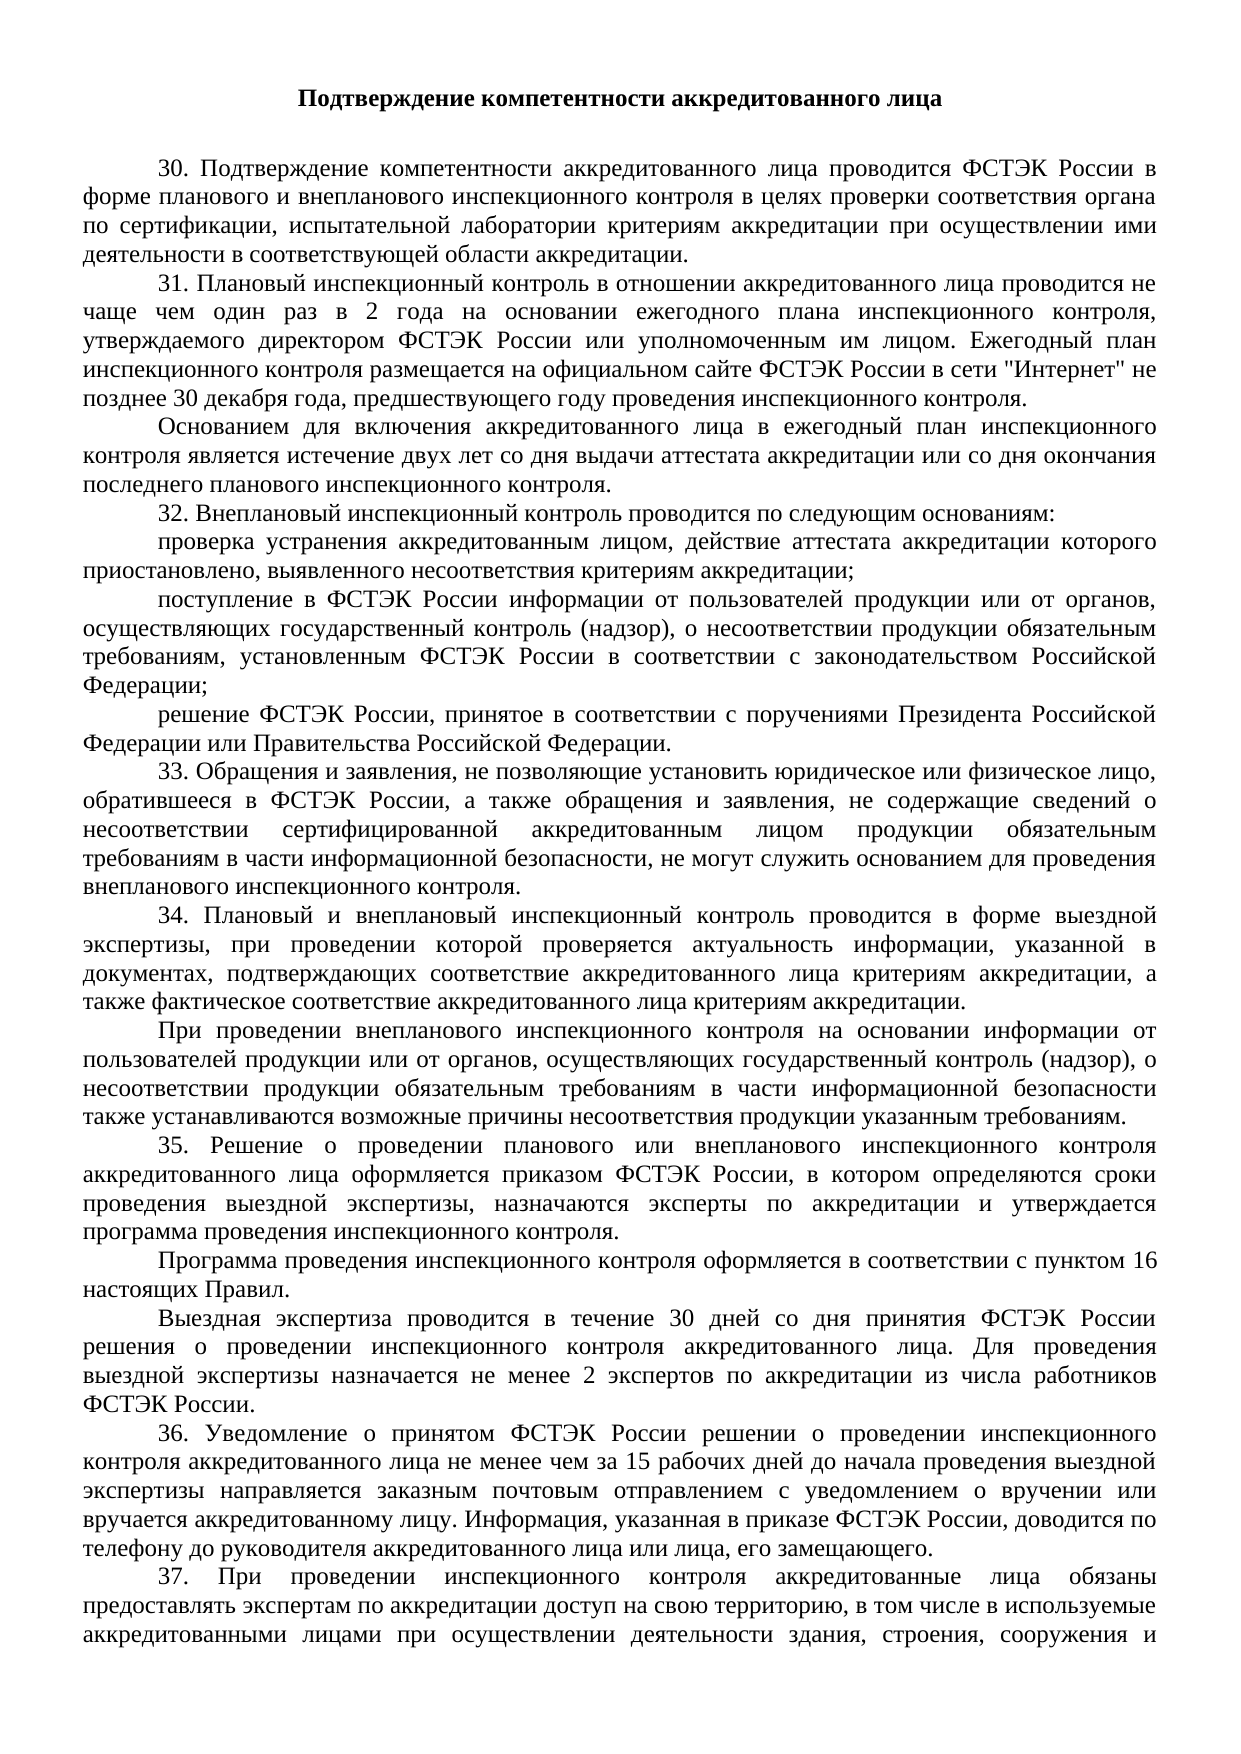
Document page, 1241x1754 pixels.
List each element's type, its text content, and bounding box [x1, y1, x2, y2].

text 32. Внеплановый инспекционный контроль проводится по следующим основаниям: [83, 498, 1157, 526]
text 36. Уведомление о принятом ФСТЭК России решении о проведении инспекционного контроля аккредитованного лица не менее чем за 15 рабочих дней до начала проведения выездной экспертизы направляется заказным почтовым отправлением с уведомлением о вручении или вручается аккредитованному лицу. Информация, указанная в приказе ФСТЭК России, доводится по телефону до руководителя аккредитованного лица или лица, его замещающего. [83, 1418, 1157, 1561]
text 34. Плановый и внеплановый инспекционный контроль проводится в форме выездной экспертизы, при проведении которой проверяется актуальность информации, указанной в документах, подтверждающих соответствие аккредитованного лица критериям аккредитации, а также фактическое соответствие аккредитованного лица критериям аккредитации. [83, 900, 1157, 1015]
text поступление в ФСТЭК России информации от пользователей продукции или от органов, осуществляющих государственный контроль (надзор), о несоответствии продукции обязательным требованиям, установленным ФСТЭК России в соответствии с законодательством Российской Федерации; [83, 584, 1157, 699]
text Программа проведения инспекционного контроля оформляется в соответствии с пунктом 16 настоящих Правил. [83, 1245, 1157, 1303]
text 33. Обращения и заявления, не позволяющие установить юридическое или физическое лицо, обратившееся в ФСТЭК России, а также обращения и заявления, не содержащие сведений о несоответствии сертифицированной аккредитованным лицом продукции обязательным требованиям в части информационной безопасности, не могут служить основанием для проведения внепланового инспекционного контроля. [83, 756, 1157, 900]
text решение ФСТЭК России, принятое в соответствии с поручениями Президента Российской Федерации или Правительства Российской Федерации. [83, 699, 1157, 756]
text 35. Решение о проведении планового или внепланового инспекционного контроля аккредитованного лица оформляется приказом ФСТЭК России, в котором определяются сроки проведения выездной экспертизы, назначаются эксперты по аккредитации и утверждается программа проведения инспекционного контроля. [83, 1130, 1157, 1245]
text 30. Подтверждение компетентности аккредитованного лица проводится ФСТЭК России в форме планового и внепланового инспекционного контроля в целях проверки соответствия органа по сертификации, испытательной лаборатории критериям аккредитации при осуществлении ими деятельности в соответствующей области аккредитации. [83, 153, 1157, 268]
subtitle Подтверждение компетентности аккредитованного лица [83, 83, 1157, 111]
text 31. Плановый инспекционный контроль в отношении аккредитованного лица проводится не чаще чем один раз в 2 года на основании ежегодного плана инспекционного контроля, утверждаемого директором ФСТЭК России или уполномоченным им лицом. Ежегодный план инспекционного контроля размещается на официальном сайте ФСТЭК России в сети "Интернет" не позднее 30 декабря года, предшествующего году проведения инспекционного контроля. [83, 268, 1157, 411]
text При проведении внепланового инспекционного контроля на основании информации от пользователей продукции или от органов, осуществляющих государственный контроль (надзор), о несоответствии продукции обязательным требованиям в части информационной безопасности также устанавливаются возможные причины несоответствия продукции указанным требованиям. [83, 1015, 1157, 1130]
text 37. При проведении инспекционного контроля аккредитованные лица обязаны предоставлять экспертам по аккредитации доступ на свою территорию, в том числе в используемые аккредитованными лицами при осуществлении деятельности здания, строения, сооружения и [83, 1561, 1157, 1648]
text Выездная экспертиза проводится в течение 30 дней со дня принятия ФСТЭК России решения о проведении инспекционного контроля аккредитованного лица. Для проведения выездной экспертизы назначается не менее 2 экспертов по аккредитации из числа работников ФСТЭК России. [83, 1303, 1157, 1418]
text Основанием для включения аккредитованного лица в ежегодный план инспекционного контроля является истечение двух лет со дня выдачи аттестата аккредитации или со дня окончания последнего планового инспекционного контроля. [83, 411, 1157, 498]
text проверка устранения аккредитованным лицом, действие аттестата аккредитации которого приостановлено, выявленного несоответствия критериям аккредитации; [83, 526, 1157, 584]
